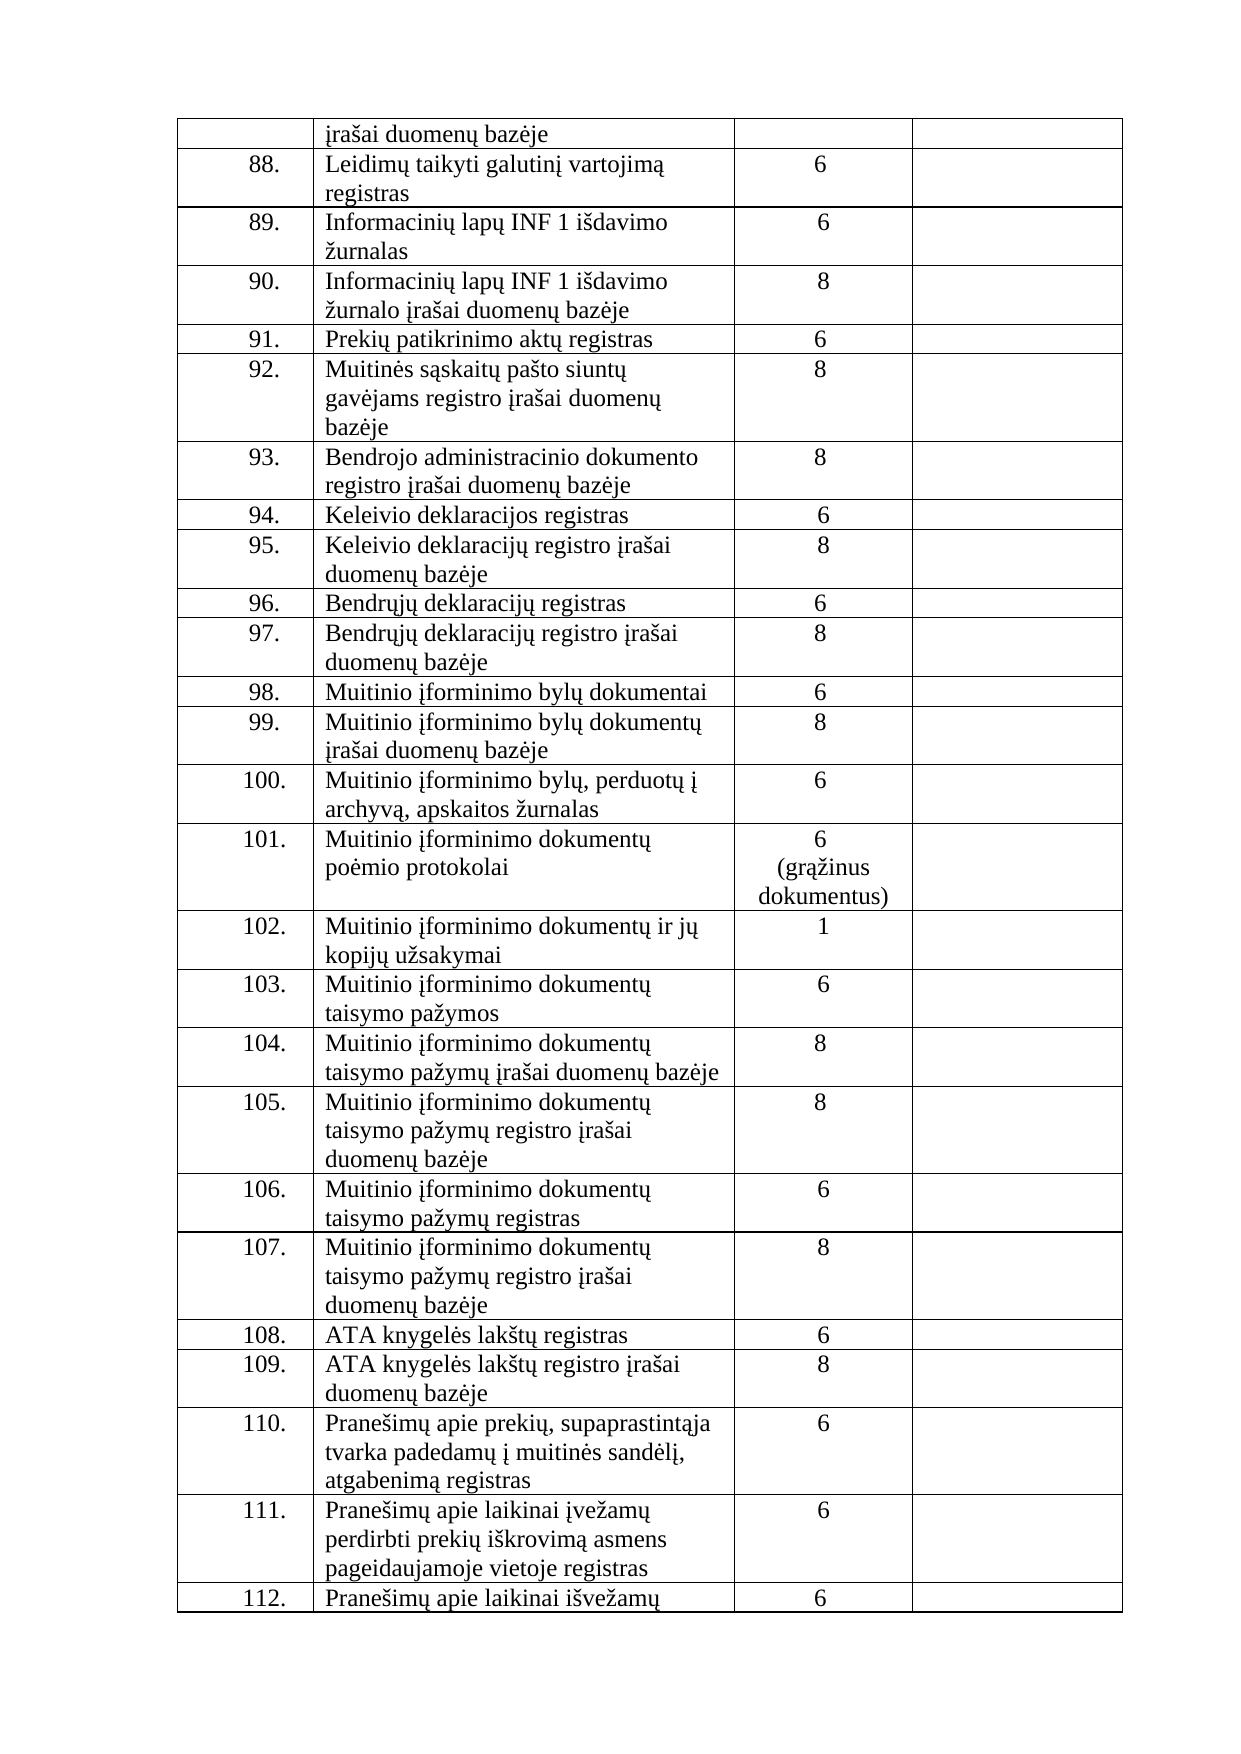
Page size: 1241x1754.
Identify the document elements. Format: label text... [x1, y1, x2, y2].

table_cell Muitinio įforminimo dokumentų ir jų kopijų užsakymai [314, 911, 734, 968]
table_cell [913, 1233, 1122, 1319]
table_cell 6 [735, 500, 912, 529]
table_cell Muitinio įforminimo bylų dokumentai [314, 677, 734, 706]
table_cell 6 [735, 765, 912, 823]
table_cell Bendrojo administracinio dokumento registro įrašai duomenų bazėje [314, 442, 734, 499]
table_cell 8 [735, 1087, 912, 1173]
table_cell 6 [735, 1495, 912, 1582]
table_cell 110. [178, 1408, 313, 1494]
table_cell 6 [735, 677, 912, 706]
table_cell Muitinio įforminimo dokumentų taisymo pažymų įrašai duomenų bazėje [314, 1028, 734, 1086]
table_cell 8 [735, 530, 912, 587]
table_cell 6 [735, 325, 912, 353]
table_cell [913, 1350, 1122, 1407]
table_cell 6 [735, 149, 912, 206]
table_cell [913, 1495, 1122, 1582]
table_cell [913, 589, 1122, 617]
table_cell Pranešimų apie laikinai įvežamų perdirbti prekių iškrovimą asmens pageidaujamoje vietoje registras [314, 1495, 734, 1582]
table_cell 6 [735, 1583, 912, 1611]
table_cell 102. [178, 911, 313, 968]
table_cell 8 [735, 1350, 912, 1407]
table_cell [913, 1583, 1122, 1611]
table_cell [913, 530, 1122, 587]
table_cell Muitinio įforminimo bylų dokumentų įrašai duomenų bazėje [314, 707, 734, 764]
table_cell 97. [178, 618, 313, 676]
table_cell 96. [178, 589, 313, 617]
table_cell 111. [178, 1495, 313, 1582]
table_cell Muitinio įforminimo dokumentų taisymo pažymos [314, 970, 734, 1027]
table_cell Pranešimų apie laikinai išvežamų [314, 1583, 734, 1611]
table_cell Leidimų taikyti galutinį vartojimą registras [314, 149, 734, 206]
table_cell [913, 911, 1122, 968]
table_cell 112. [178, 1583, 313, 1611]
table_cell 98. [178, 677, 313, 706]
table_cell 101. [178, 824, 313, 910]
table_cell 103. [178, 970, 313, 1027]
table_cell 89. [178, 208, 313, 265]
table_cell [913, 618, 1122, 676]
table_cell 107. [178, 1233, 313, 1319]
table_cell Bendrųjų deklaracijų registras [314, 589, 734, 617]
table_cell 88. [178, 149, 313, 206]
table_cell Muitinio įforminimo bylų, perduotų į archyvą, apskaitos žurnalas [314, 765, 734, 823]
table_cell Muitinės sąskaitų pašto siuntų gavėjams registro įrašai duomenų bazėje [314, 354, 734, 441]
table_cell [913, 1320, 1122, 1348]
table_cell [913, 677, 1122, 706]
table_cell 6 [735, 970, 912, 1027]
table_cell 108. [178, 1320, 313, 1348]
table_cell [178, 119, 313, 148]
table_cell 100. [178, 765, 313, 823]
table_cell 95. [178, 530, 313, 587]
table_cell 104. [178, 1028, 313, 1086]
table_cell Keleivio deklaracijų registro įrašai duomenų bazėje [314, 530, 734, 587]
table_cell 6 (grąžinus dokumentus) [735, 824, 912, 910]
table_cell [913, 1028, 1122, 1086]
table_cell Muitinio įforminimo dokumentų taisymo pažymų registras [314, 1174, 734, 1231]
table_cell [913, 442, 1122, 499]
table_cell 8 [735, 442, 912, 499]
table_cell 90. [178, 266, 313, 323]
table_cell [913, 1087, 1122, 1173]
table_cell [913, 325, 1122, 353]
table_cell 92. [178, 354, 313, 441]
table_cell ATA knygelės lakštų registro įrašai duomenų bazėje [314, 1350, 734, 1407]
table_cell 106. [178, 1174, 313, 1231]
table_cell [913, 119, 1122, 148]
table_cell 6 [735, 1174, 912, 1231]
table_cell 105. [178, 1087, 313, 1173]
table_cell [913, 500, 1122, 529]
table_cell 8 [735, 707, 912, 764]
table_cell Bendrųjų deklaracijų registro įrašai duomenų bazėje [314, 618, 734, 676]
table_cell įrašai duomenų bazėje [314, 119, 734, 148]
table_cell [913, 765, 1122, 823]
table_cell 109. [178, 1350, 313, 1407]
table_cell 6 [735, 1408, 912, 1494]
table_cell ATA knygelės lakštų registras [314, 1320, 734, 1348]
table_cell 6 [735, 1320, 912, 1348]
table_cell [913, 208, 1122, 265]
table_cell 8 [735, 618, 912, 676]
table_cell Muitinio įforminimo dokumentų taisymo pažymų registro įrašai duomenų bazėje [314, 1087, 734, 1173]
table_cell [913, 824, 1122, 910]
table_cell 94. [178, 500, 313, 529]
table_cell 93. [178, 442, 313, 499]
table_cell Muitinio įforminimo dokumentų poėmio protokolai [314, 824, 734, 910]
table_cell 1 [735, 911, 912, 968]
table_cell [913, 266, 1122, 323]
table_cell 8 [735, 266, 912, 323]
table_cell Informacinių lapų INF 1 išdavimo žurnalo įrašai duomenų bazėje [314, 266, 734, 323]
table_cell Informacinių lapų INF 1 išdavimo žurnalas [314, 208, 734, 265]
table_cell [913, 707, 1122, 764]
table_cell [735, 119, 912, 148]
table_cell [913, 1174, 1122, 1231]
table_cell 8 [735, 354, 912, 441]
table_cell 8 [735, 1233, 912, 1319]
table_cell Keleivio deklaracijos registras [314, 500, 734, 529]
table_cell 99. [178, 707, 313, 764]
table_cell Muitinio įforminimo dokumentų taisymo pažymų registro įrašai duomenų bazėje [314, 1233, 734, 1319]
table_cell 91. [178, 325, 313, 353]
table_cell 6 [735, 208, 912, 265]
table_cell [913, 149, 1122, 206]
table_cell Prekių patikrinimo aktų registras [314, 325, 734, 353]
table_cell [913, 1408, 1122, 1494]
table_cell [913, 970, 1122, 1027]
table_cell Pranešimų apie prekių, supaprastintąja tvarka padedamų į muitinės sandėlį, atgabenimą registras [314, 1408, 734, 1494]
table_cell 6 [735, 589, 912, 617]
table_cell 8 [735, 1028, 912, 1086]
table_cell [913, 354, 1122, 441]
